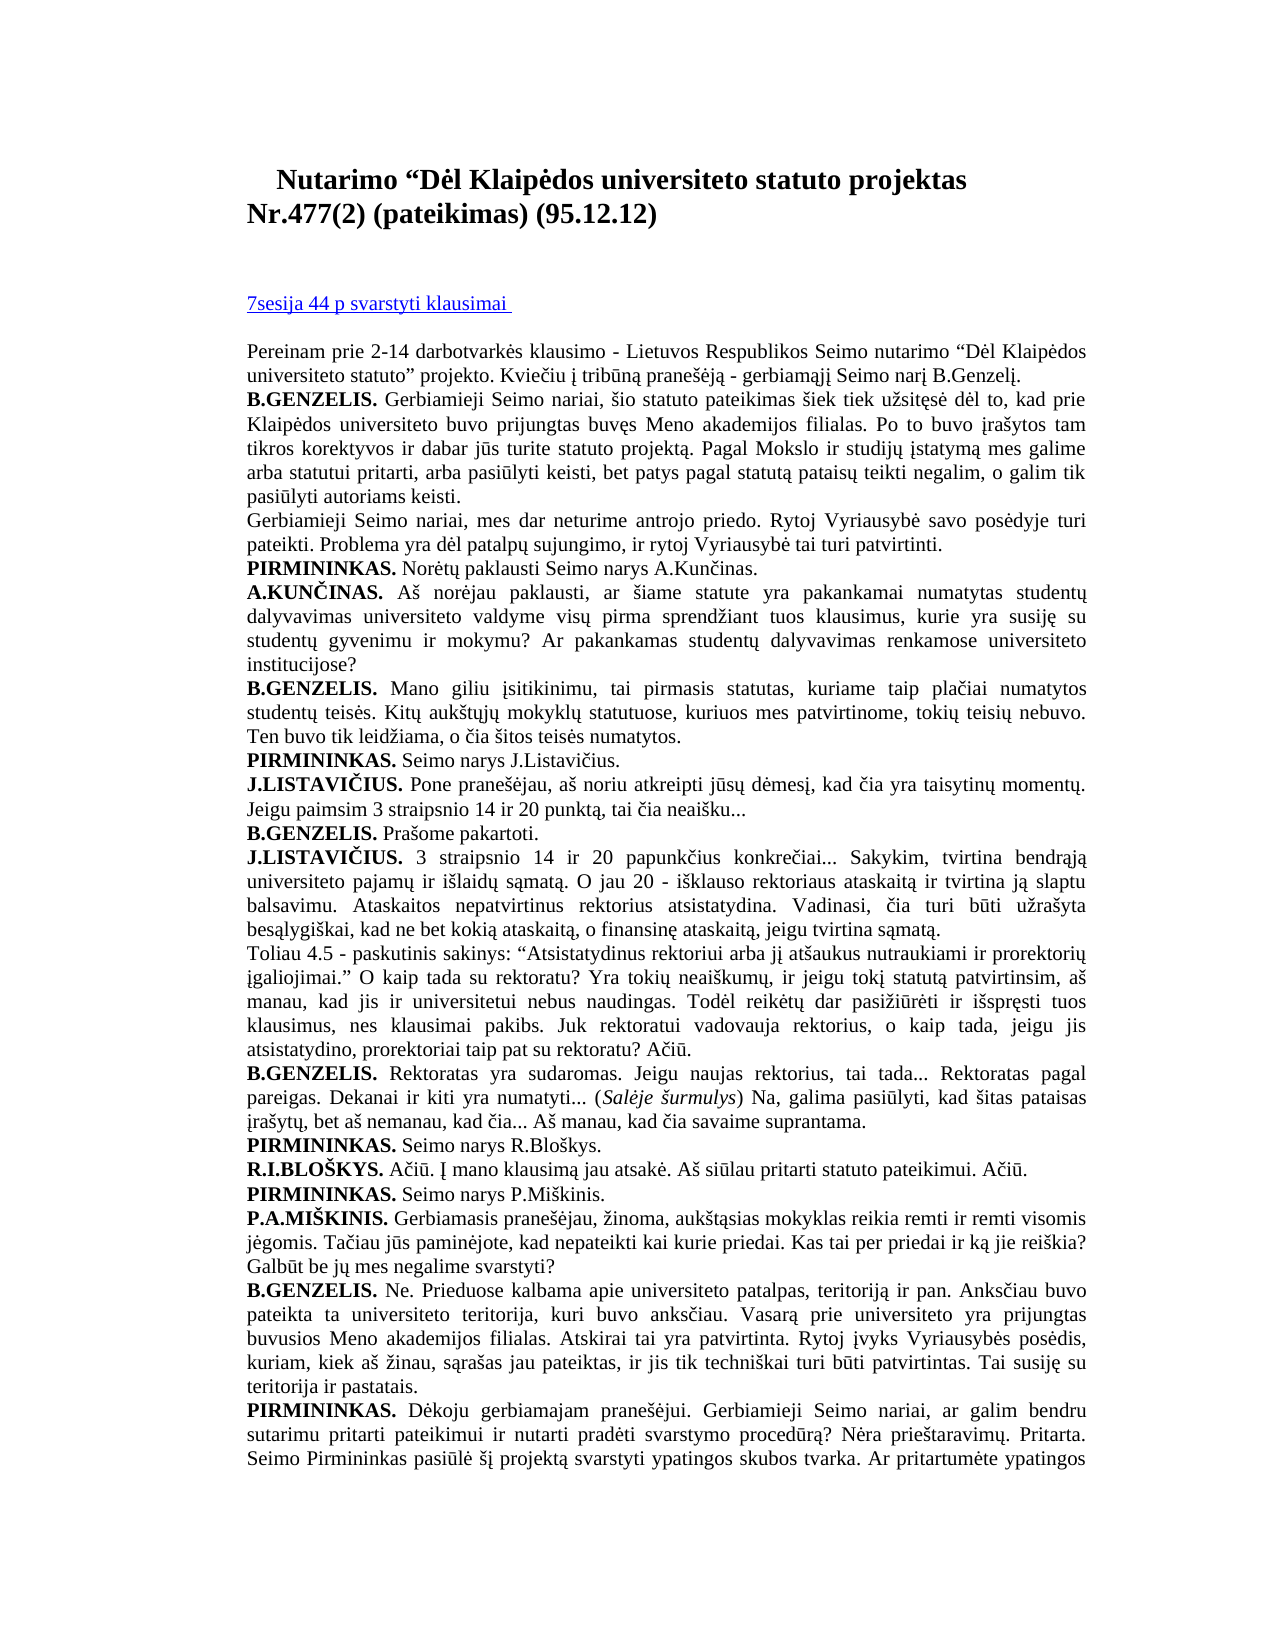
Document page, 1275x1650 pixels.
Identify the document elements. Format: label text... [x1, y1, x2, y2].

text Toliau 4.5 - paskutinis sakinys: “Atsistatydinus rektoriui arba jį atšaukus nutraukiami ir prorektorių įgaliojimai.” O kaip tada su rektoratu? Yra tokių neaiškumų, ir jeigu tokį statutą patvirtinsim, aš manau, kad jis ir universitetui nebus naudingas. Todėl reikėtų dar pasižiūrėti ir išspręsti tuos klausimus, nes klausimai pakibs. Juk rektoratui vadovauja rektorius, o kaip tada, jeigu jis atsistatydino, prorektoriai taip pat su rektoratu? Ačiū. [247, 941, 1087, 1061]
text Gerbiamieji Seimo nariai, mes dar neturime antrojo priedo. Rytoj Vyriausybė savo posėdyje turi pateikti. Problema yra dėl patalpų sujungimo, ir rytoj Vyriausybė tai turi patvirtinti. [247, 508, 1087, 556]
text PIRMININKAS. Seimo narys J.Listavičius. [247, 748, 1087, 772]
text P.A.MIŠKINIS. Gerbiamasis pranešėjau, žinoma, aukštąsias mokyklas reikia remti ir remti visomis jėgomis. Tačiau jūs paminėjote, kad nepateikti kai kurie priedai. Kas tai per priedai ir ką jie reiškia? Galbūt be jų mes negalime svarstyti? [247, 1206, 1087, 1278]
text 7sesija 44 p svarstyti klausimai7sesija44po [247, 291, 1087, 315]
text PIRMININKAS. Seimo narys R.Bloškys. [247, 1133, 1087, 1157]
text A.KUNČINAS. Aš norėjau paklausti, ar šiame statute yra pakankamai numatytas studentų dalyvavimas universiteto valdyme visų pirma sprendžiant tuos klausimus, kurie yra susiję su studentų gyvenimu ir mokymu? Ar pakankamas studentų dalyvavimas renkamose universiteto institucijose? [247, 580, 1087, 676]
text Nutarimo “Dėl Klaipėdos universiteto statuto projektas Nr.477(2) (pateikimas) (95.12.12) [247, 162, 1087, 229]
text R.I.BLOŠKYS. Ačiū. Į mano klausimą jau atsakė. Aš siūlau pritarti statuto pateikimui. Ačiū. [247, 1157, 1087, 1181]
text PIRMININKAS. Dėkoju gerbiamajam pranešėjui. Gerbiamieji Seimo nariai, ar galim bendru sutarimu pritarti pateikimui ir nutarti pradėti svarstymo procedūrą? Nėra prieštaravimų. Pritarta. Seimo Pirmininkas pasiūlė šį projektą svarstyti ypatingos skubos tvarka. Ar pritartumėte ypatingos [247, 1398, 1087, 1470]
text PIRMININKAS. Norėtų paklausti Seimo narys A.Kunčinas. [247, 556, 1087, 580]
text B.GENZELIS. Ne. Prieduose kalbama apie universiteto patalpas, teritoriją ir pan. Anksčiau buvo pateikta ta universiteto teritorija, kuri buvo anksčiau. Vasarą prie universiteto yra prijungtas buvusios Meno akademijos filialas. Atskirai tai yra patvirtinta. Rytoj įvyks Vyriausybės posėdis, kuriam, kiek aš žinau, sąrašas jau pateiktas, ir jis tik techniškai turi būti patvirtintas. Tai susiję su teritorija ir pastatais. [247, 1278, 1087, 1398]
text B.GENZELIS. Gerbiamieji Seimo nariai, šio statuto pateikimas šiek tiek užsitęsė dėl to, kad prie Klaipėdos universiteto buvo prijungtas buvęs Meno akademijos filialas. Po to buvo įrašytos tam tikros korektyvos ir dabar jūs turite statuto projektą. Pagal Mokslo ir studijų įstatymą mes galime arba statutui pritarti, arba pasiūlyti keisti, bet patys pagal statutą pataisų teikti negalim, o galim tik pasiūlyti autoriams keisti. [247, 387, 1087, 508]
text J.LISTAVIČIUS. 3 straipsnio 14 ir 20 papunkčius konkrečiai... Sakykim, tvirtina bendrąją universiteto pajamų ir išlaidų sąmatą. O jau 20 - išklauso rektoriaus ataskaitą ir tvirtina ją slaptu balsavimu. Ataskaitos nepatvirtinus rektorius atsistatydina. Vadinasi, čia turi būti užrašyta besąlygiškai, kad ne bet kokią ataskaitą, o finansinę ataskaitą, jeigu tvirtina sąmatą. [247, 844, 1087, 941]
text B.GENZELIS. Prašome pakartoti. [247, 821, 1087, 844]
text J.LISTAVIČIUS. Pone pranešėjau, aš noriu atkreipti jūsų dėmesį, kad čia yra taisytinų momentų. Jeigu paimsim 3 straipsnio 14 ir 20 punktą, tai čia neaišku... [247, 772, 1087, 821]
text Pereinam prie 2-14 darbotvarkės klausimo - Lietuvos Respublikos Seimo nutarimo “Dėl Klaipėdos universiteto statuto” projekto. Kviečiu į tribūną pranešėją - gerbiamąjį Seimo narį B.Genzelį. [247, 339, 1087, 387]
text B.GENZELIS. Mano giliu įsitikinimu, tai pirmasis statutas, kuriame taip plačiai numatytos studentų teisės. Kitų aukštųjų mokyklų statutuose, kuriuos mes patvirtinome, tokių teisių nebuvo. Ten buvo tik leidžiama, o čia šitos teisės numatytos. [247, 676, 1087, 748]
text B.GENZELIS. Rektoratas yra sudaromas. Jeigu naujas rektorius, tai tada... Rektoratas pagal pareigas. Dekanai ir kiti yra numatyti... (Salėje šurmulys) Na, galima pasiūlyti, kad šitas pataisas įrašytų, bet aš nemanau, kad čia... Aš manau, kad čia savaime suprantama. [247, 1061, 1087, 1133]
text PIRMININKAS. Seimo narys P.Miškinis. [247, 1181, 1087, 1206]
